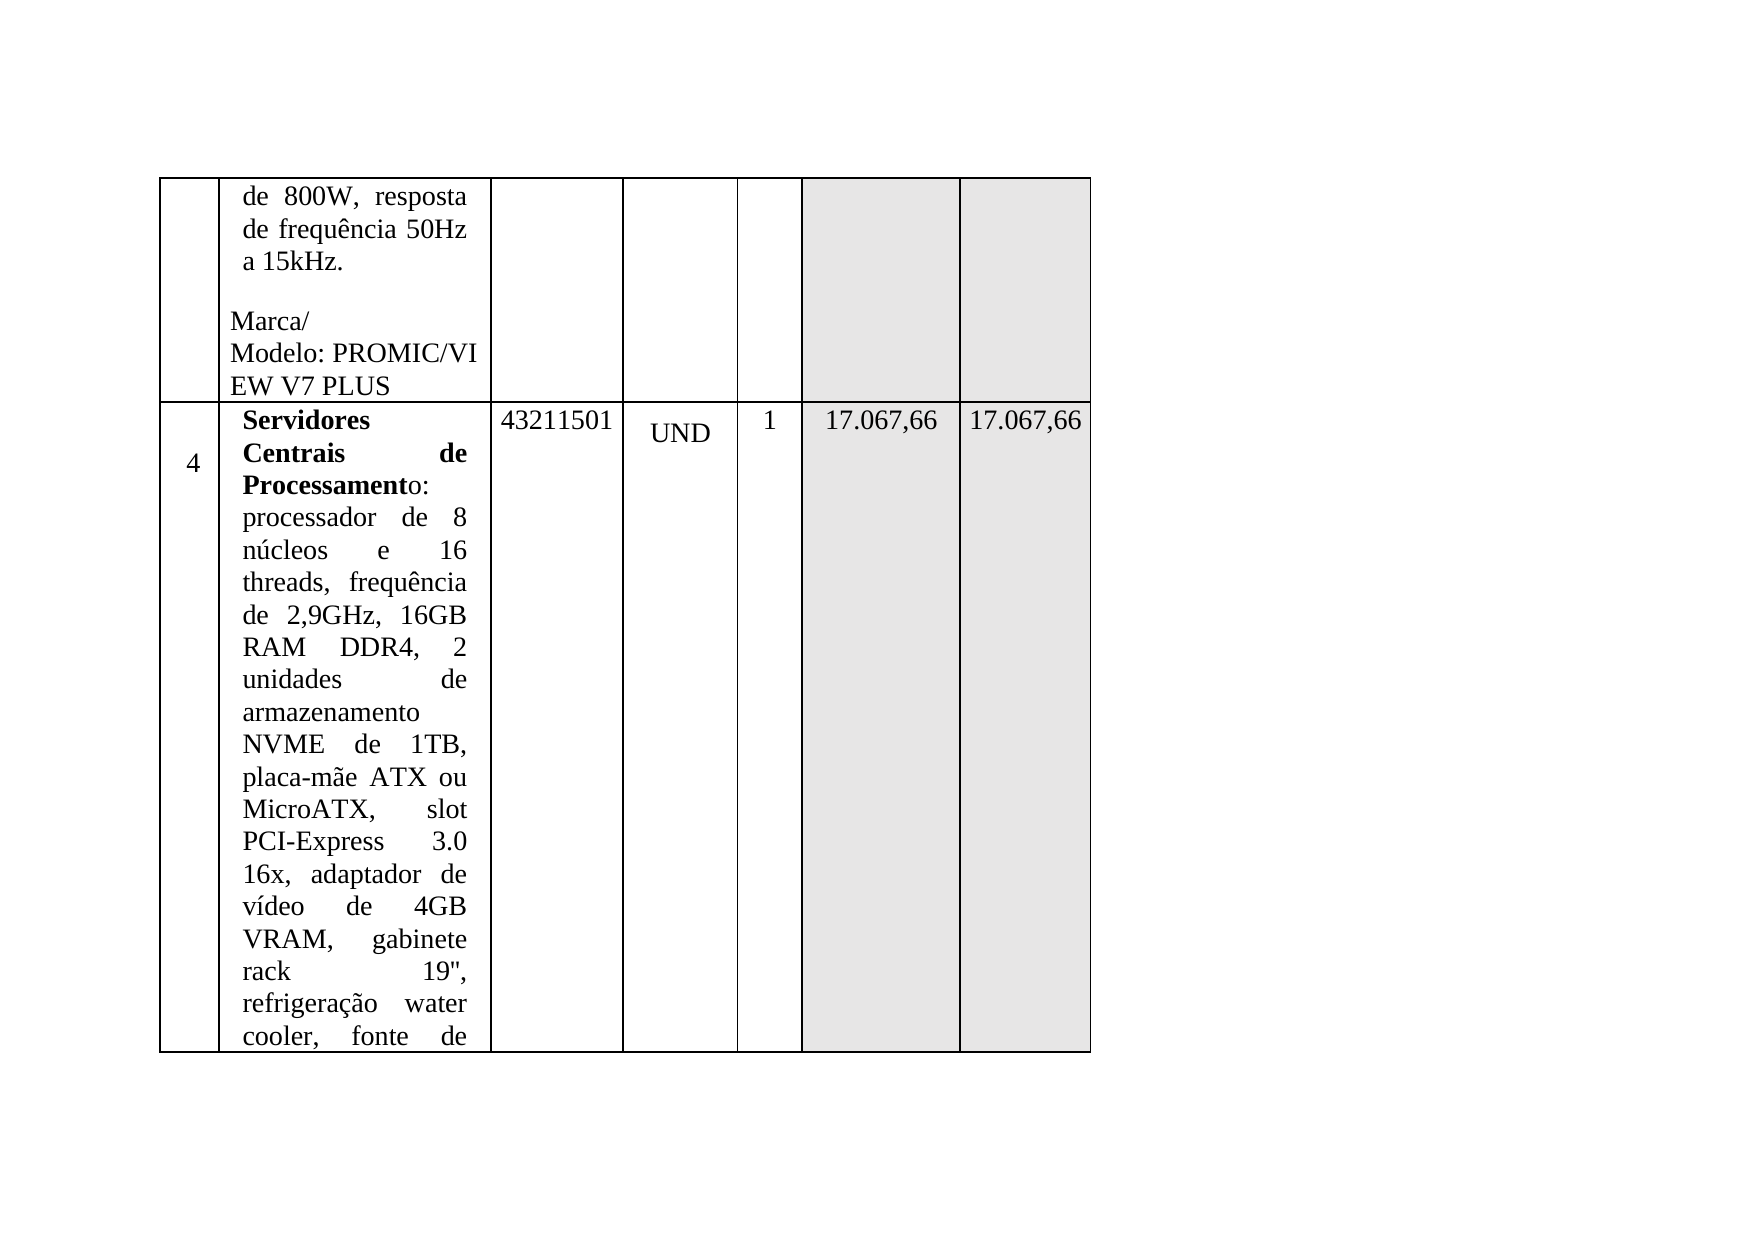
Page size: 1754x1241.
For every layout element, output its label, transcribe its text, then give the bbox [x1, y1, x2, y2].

table_cell de 800W, resposta de frequência 50Hz a 15kHz. Marca/ Modelo: PROMIC/VIEW V7 PLUS [220, 179, 490, 401]
table_cell 4 [161, 403, 218, 1051]
table_cell [492, 179, 622, 401]
table_cell 17.067,66 [961, 403, 1090, 1051]
table_cell [803, 179, 959, 401]
table_cell UND [624, 403, 737, 1051]
table_cell [624, 179, 737, 401]
table_cell 17.067,66 [803, 403, 959, 1051]
table_cell [738, 179, 801, 401]
table_cell 43211501 [492, 403, 622, 1051]
table_cell 1 [738, 403, 801, 1051]
table_cell [161, 179, 218, 401]
table_cell Servidores Centrais de Processamento: processador de 8 núcleos e 16 threads, frequência de 2,9GHz, 16GB RAM DDR4, 2 unidades de armazenamento NVME de 1TB, placa-mãe ATX ou MicroATX, slot PCI-Express 3.0 16x, adaptador de vídeo de 4GB VRAM, gabinete rack 19'', refrigeração water cooler, fonte de [220, 403, 490, 1051]
table_cell [961, 179, 1090, 401]
